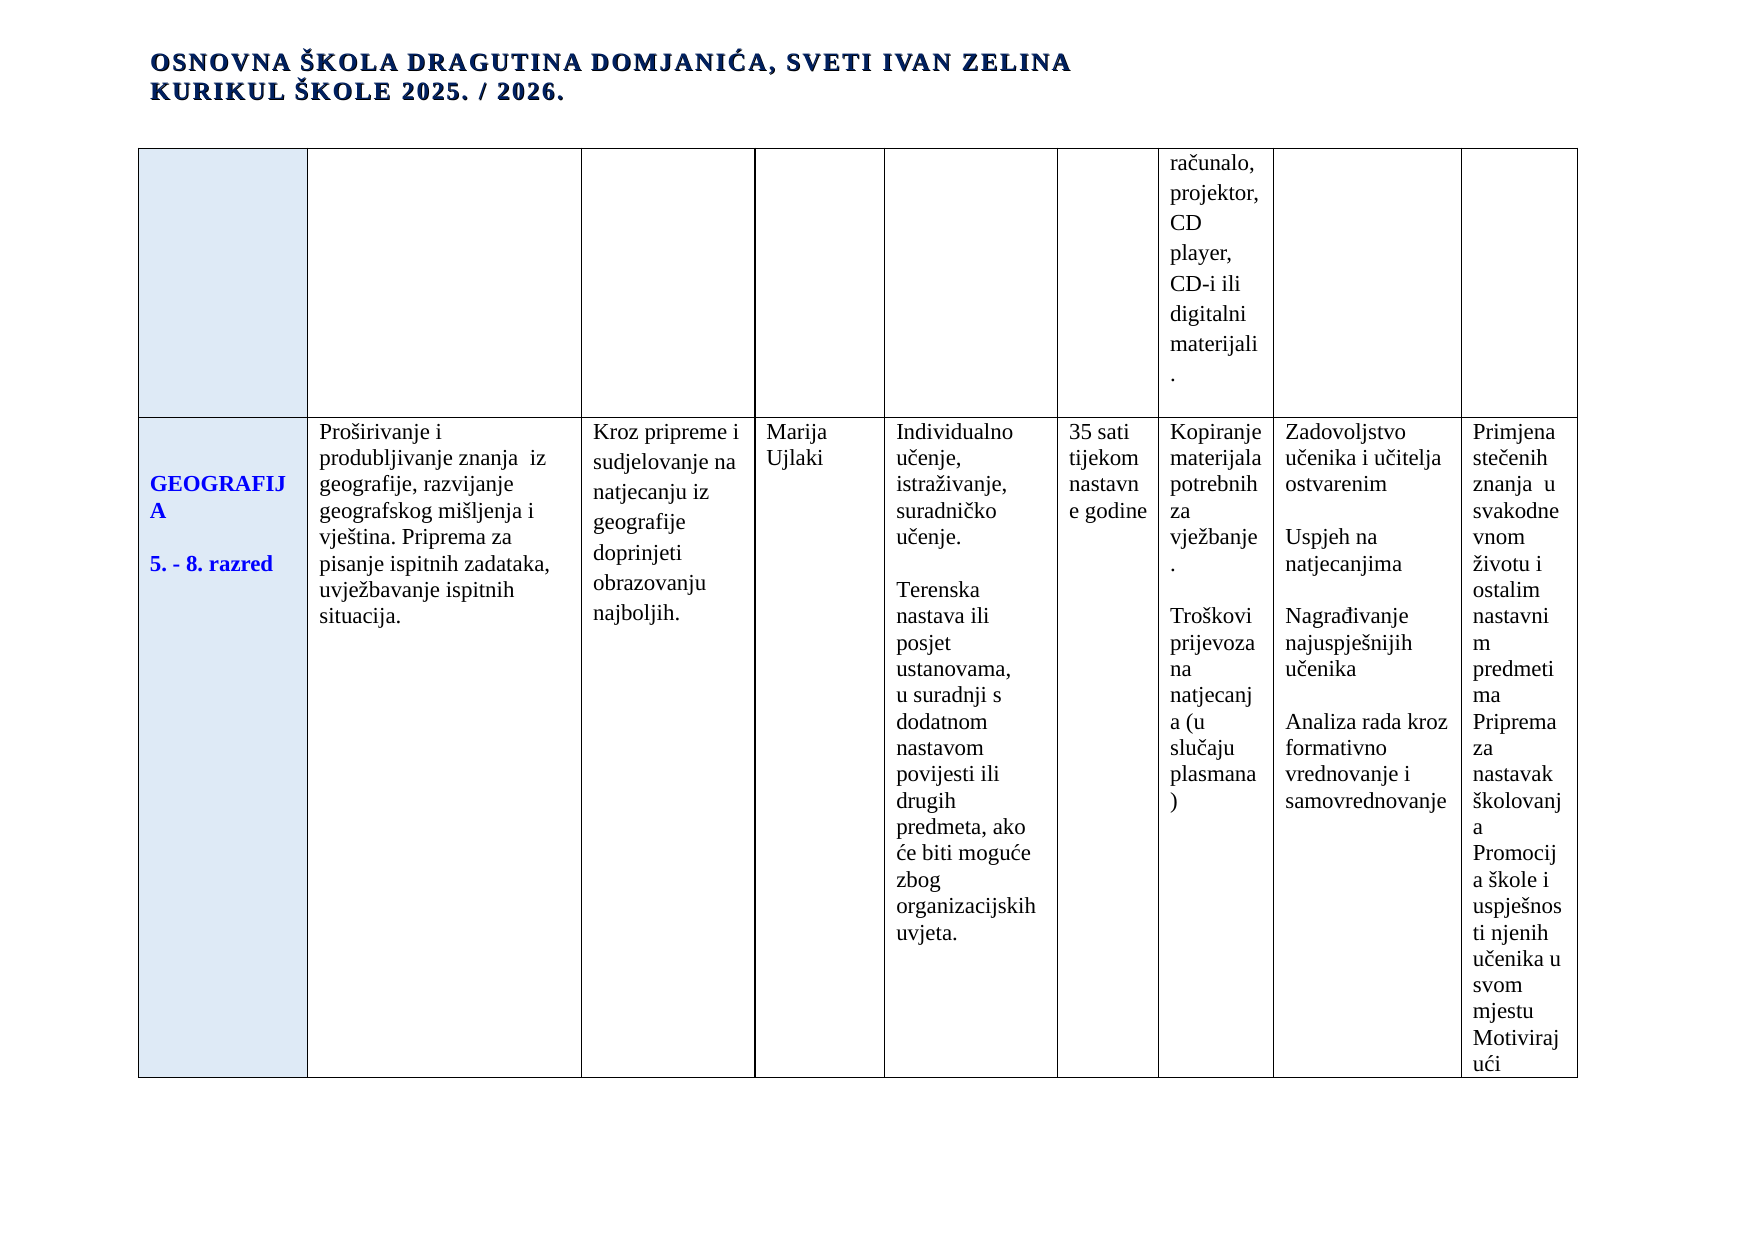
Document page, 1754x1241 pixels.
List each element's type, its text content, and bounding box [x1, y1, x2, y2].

table_cell Marija Ujlaki [756, 418, 884, 1077]
table_cell [139, 149, 307, 417]
table_cell [1462, 149, 1577, 417]
table_cell Kopiranje materijala potrebnih za vježbanje. Troškovi prijevoza na natjecanja (u slučaju plasmana) [1159, 418, 1273, 1077]
table_cell 35 sati tijekom nastavne godine [1058, 418, 1158, 1077]
table_cell Kroz pripreme i sudjelovanje na natjecanju iz geografije doprinjeti obrazovanju najboljih. [582, 418, 754, 1077]
table_cell računalo, projektor, CD player, CD-i ili digitalni materijali. [1159, 149, 1273, 417]
table_cell Primjena stečenih znanja u svakodnevnom životu i ostalim nastavnim predmetima Priprema za nastavak školovanja Promocija škole i uspješnosti njenih učenika u svom mjestu Motivirajući [1462, 418, 1577, 1077]
table_cell [1058, 149, 1158, 417]
table_cell [308, 149, 581, 417]
table_cell [756, 149, 884, 417]
table_cell Zadovoljstvo učenika i učitelja ostvarenim Uspjeh na natjecanjima Nagrađivanje najuspješnijih učenika Analiza rada kroz formativno vrednovanje i samovrednovanje [1274, 418, 1461, 1077]
table_cell [582, 149, 754, 417]
table_cell [885, 149, 1057, 417]
table_cell Individualno učenje, istraživanje, suradničko učenje. Terenska nastava ili posjet ustanovama, u suradnji s dodatnom nastavom povijesti ili drugih predmeta, ako će biti moguće zbog organizacijskih uvjeta. [885, 418, 1057, 1077]
table_cell [1274, 149, 1461, 417]
table_cell GEOGRAFIJA 5. - 8. razred [139, 418, 307, 1077]
table_cell Proširivanje i produbljivanje znanja iz geografije, razvijanje geografskog mišljenja i vještina. Priprema za pisanje ispitnih zadataka, uvježbavanje ispitnih situacija. [308, 418, 581, 1077]
